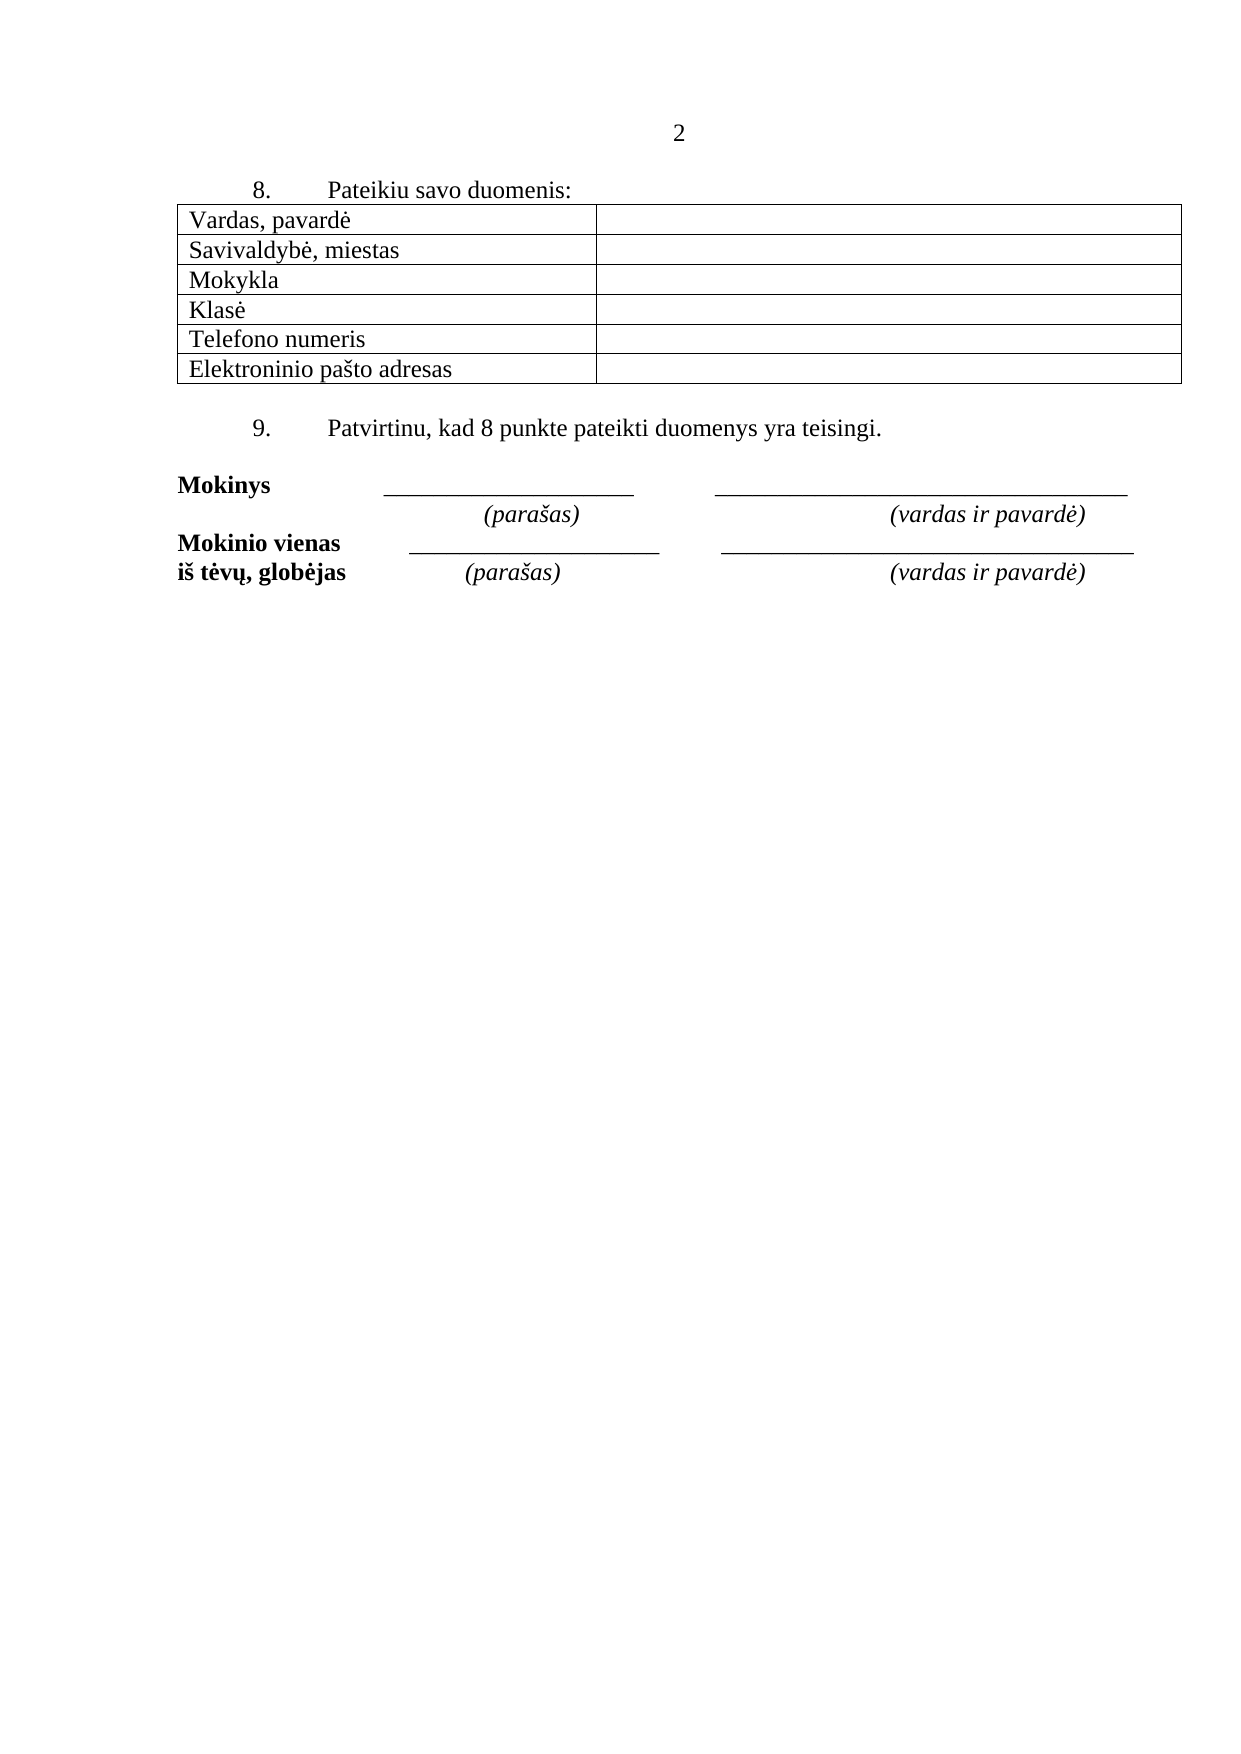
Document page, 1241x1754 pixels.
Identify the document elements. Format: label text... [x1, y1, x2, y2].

table_cell [597, 265, 1181, 294]
table_cell [597, 325, 1181, 353]
table_cell [597, 235, 1181, 264]
table_cell [597, 295, 1181, 323]
text (parašas) (vardas ir pavardė) [402, 499, 1181, 528]
text iš tėvų, globėjas (parašas) (vardas ir pavardė) [177, 557, 1181, 585]
text 9. Patvirtinu, kad 8 punkte pateikti duomenys yra teisingi. [252, 413, 1181, 442]
text Mokinys ____________________ _________________________________ [177, 470, 1181, 499]
table_cell Mokykla [178, 265, 596, 294]
text 8. Pateikiu savo duomenis: [177, 176, 1181, 204]
table_cell Klasė [178, 295, 596, 323]
table_cell Elektroninio pašto adresas [178, 354, 596, 383]
text Mokinio vienas ____________________ _________________________________ [177, 528, 1181, 557]
table_cell Telefono numeris [178, 325, 596, 353]
table_cell [597, 354, 1181, 383]
table_cell Savivaldybė, miestas [178, 235, 596, 264]
table_header [597, 205, 1181, 234]
table_header Vardas, pavardė [178, 205, 596, 234]
